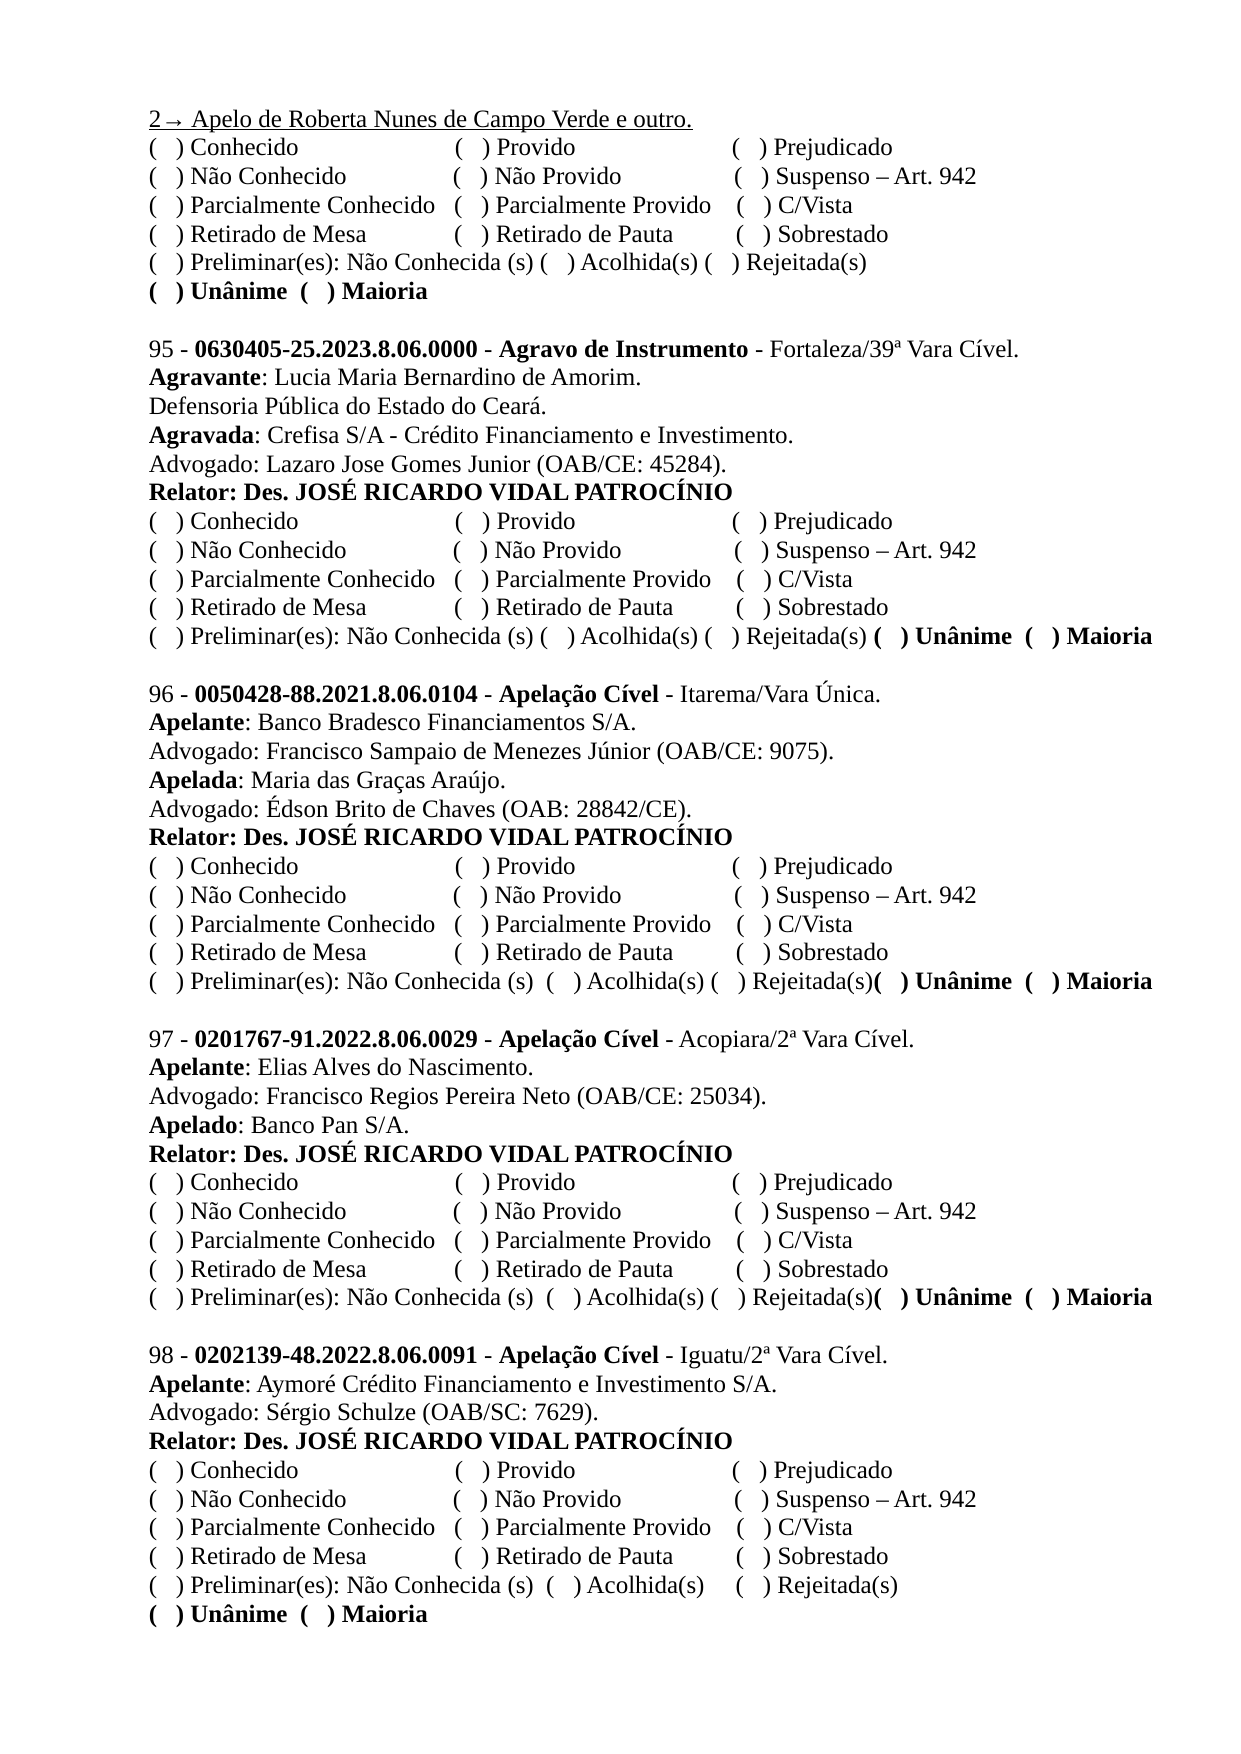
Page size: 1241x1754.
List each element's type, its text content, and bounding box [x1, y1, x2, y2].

text Apelado: Banco Pan S/A. [148, 1110, 1141, 1139]
text Defensoria Pública do Estado do Ceará. [148, 391, 1141, 420]
text ( ) Não Conhecido ( ) Não Provido ( ) Suspenso – Art. 942 [148, 880, 1158, 909]
text ( ) Não Conhecido ( ) Não Provido ( ) Suspenso – Art. 942 [148, 161, 1158, 190]
text Apelante: Elias Alves do Nascimento. [148, 1052, 1141, 1081]
text Advogado: Sérgio Schulze (OAB/SC: 7629). [148, 1397, 1141, 1426]
text ( ) Conhecido ( ) Provido ( ) Prejudicado [148, 132, 1141, 161]
text Advogado: Édson Brito de Chaves (OAB: 28842/CE). [148, 794, 1141, 822]
text Relator: Des. JOSÉ RICARDO VIDAL PATROCÍNIO [148, 477, 1141, 506]
text 95 - 0630405-25.2023.8.06.0000 - Agravo de Instrumento - Fortaleza/39ª Vara Cível. [148, 334, 1141, 362]
text ( ) Preliminar(es): Não Conhecida (s) ( ) Acolhida(s) ( ) Rejeitada(s)( ) Unânime ( ) Maioria [148, 1282, 1158, 1311]
text ( ) Conhecido ( ) Provido ( ) Prejudicado [148, 1167, 1141, 1196]
text ( ) Unânime ( ) Maioria [148, 1599, 1158, 1627]
text ( ) Conhecido ( ) Provido ( ) Prejudicado [148, 851, 1141, 880]
text Advogado: Lazaro Jose Gomes Junior (OAB/CE: 45284). [148, 449, 1141, 477]
text ( ) Parcialmente Conhecido ( ) Parcialmente Provido ( ) C/Vista [148, 909, 1158, 937]
text ( ) Parcialmente Conhecido ( ) Parcialmente Provido ( ) C/Vista [148, 1225, 1158, 1254]
text Advogado: Francisco Regios Pereira Neto (OAB/CE: 25034). [148, 1081, 1141, 1110]
text ( ) Retirado de Mesa ( ) Retirado de Pauta ( ) Sobrestado [148, 219, 1158, 247]
text ( ) Retirado de Mesa ( ) Retirado de Pauta ( ) Sobrestado [148, 937, 1158, 966]
text Apelante: Banco Bradesco Financiamentos S/A. [148, 707, 1141, 736]
text 2→ Apelo de Roberta Nunes de Campo Verde e outro. [148, 104, 1158, 132]
text ( ) Unânime ( ) Maioria [148, 276, 1158, 305]
text ( ) Preliminar(es): Não Conhecida (s) ( ) Acolhida(s) ( ) Rejeitada(s) ( ) Unânime ( ) Maioria [148, 621, 1158, 650]
text ( ) Preliminar(es): Não Conhecida (s) ( ) Acolhida(s) ( ) Rejeitada(s) [148, 247, 1158, 276]
text Agravada: Crefisa S/A - Crédito Financiamento e Investimento. [148, 420, 1141, 449]
text Agravante: Lucia Maria Bernardino de Amorim. [148, 362, 1141, 391]
text Advogado: Francisco Sampaio de Menezes Júnior (OAB/CE: 9075). [148, 736, 1141, 765]
text ( ) Não Conhecido ( ) Não Provido ( ) Suspenso – Art. 942 [148, 1484, 1158, 1512]
text ( ) Parcialmente Conhecido ( ) Parcialmente Provido ( ) C/Vista [148, 1512, 1158, 1541]
text ( ) Preliminar(es): Não Conhecida (s) ( ) Acolhida(s) ( ) Rejeitada(s) [148, 1570, 1158, 1599]
text Apelante: Aymoré Crédito Financiamento e Investimento S/A. [148, 1369, 1141, 1397]
text 96 - 0050428-88.2021.8.06.0104 - Apelação Cível - Itarema/Vara Única. [148, 679, 1141, 707]
text ( ) Não Conhecido ( ) Não Provido ( ) Suspenso – Art. 942 [148, 1196, 1158, 1225]
text ( ) Conhecido ( ) Provido ( ) Prejudicado [148, 1455, 1141, 1484]
text ( ) Retirado de Mesa ( ) Retirado de Pauta ( ) Sobrestado [148, 1254, 1158, 1282]
text Relator: Des. JOSÉ RICARDO VIDAL PATROCÍNIO [148, 822, 1141, 851]
text Relator: Des. JOSÉ RICARDO VIDAL PATROCÍNIO [148, 1426, 1141, 1455]
text ( ) Parcialmente Conhecido ( ) Parcialmente Provido ( ) C/Vista [148, 190, 1158, 219]
text ( ) Retirado de Mesa ( ) Retirado de Pauta ( ) Sobrestado [148, 1541, 1158, 1570]
text 97 - 0201767-91.2022.8.06.0029 - Apelação Cível - Acopiara/2ª Vara Cível. [148, 1024, 1141, 1052]
text ( ) Retirado de Mesa ( ) Retirado de Pauta ( ) Sobrestado [148, 592, 1158, 621]
text 98 - 0202139-48.2022.8.06.0091 - Apelação Cível - Iguatu/2ª Vara Cível. [148, 1340, 1141, 1369]
text ( ) Preliminar(es): Não Conhecida (s) ( ) Acolhida(s) ( ) Rejeitada(s)( ) Unânime ( ) Maioria [148, 966, 1158, 995]
text ( ) Não Conhecido ( ) Não Provido ( ) Suspenso – Art. 942 [148, 535, 1158, 564]
text ( ) Parcialmente Conhecido ( ) Parcialmente Provido ( ) C/Vista [148, 564, 1158, 592]
text ( ) Conhecido ( ) Provido ( ) Prejudicado [148, 506, 1141, 535]
text Apelada: Maria das Graças Araújo. [148, 765, 1141, 794]
text Relator: Des. JOSÉ RICARDO VIDAL PATROCÍNIO [148, 1139, 1141, 1167]
